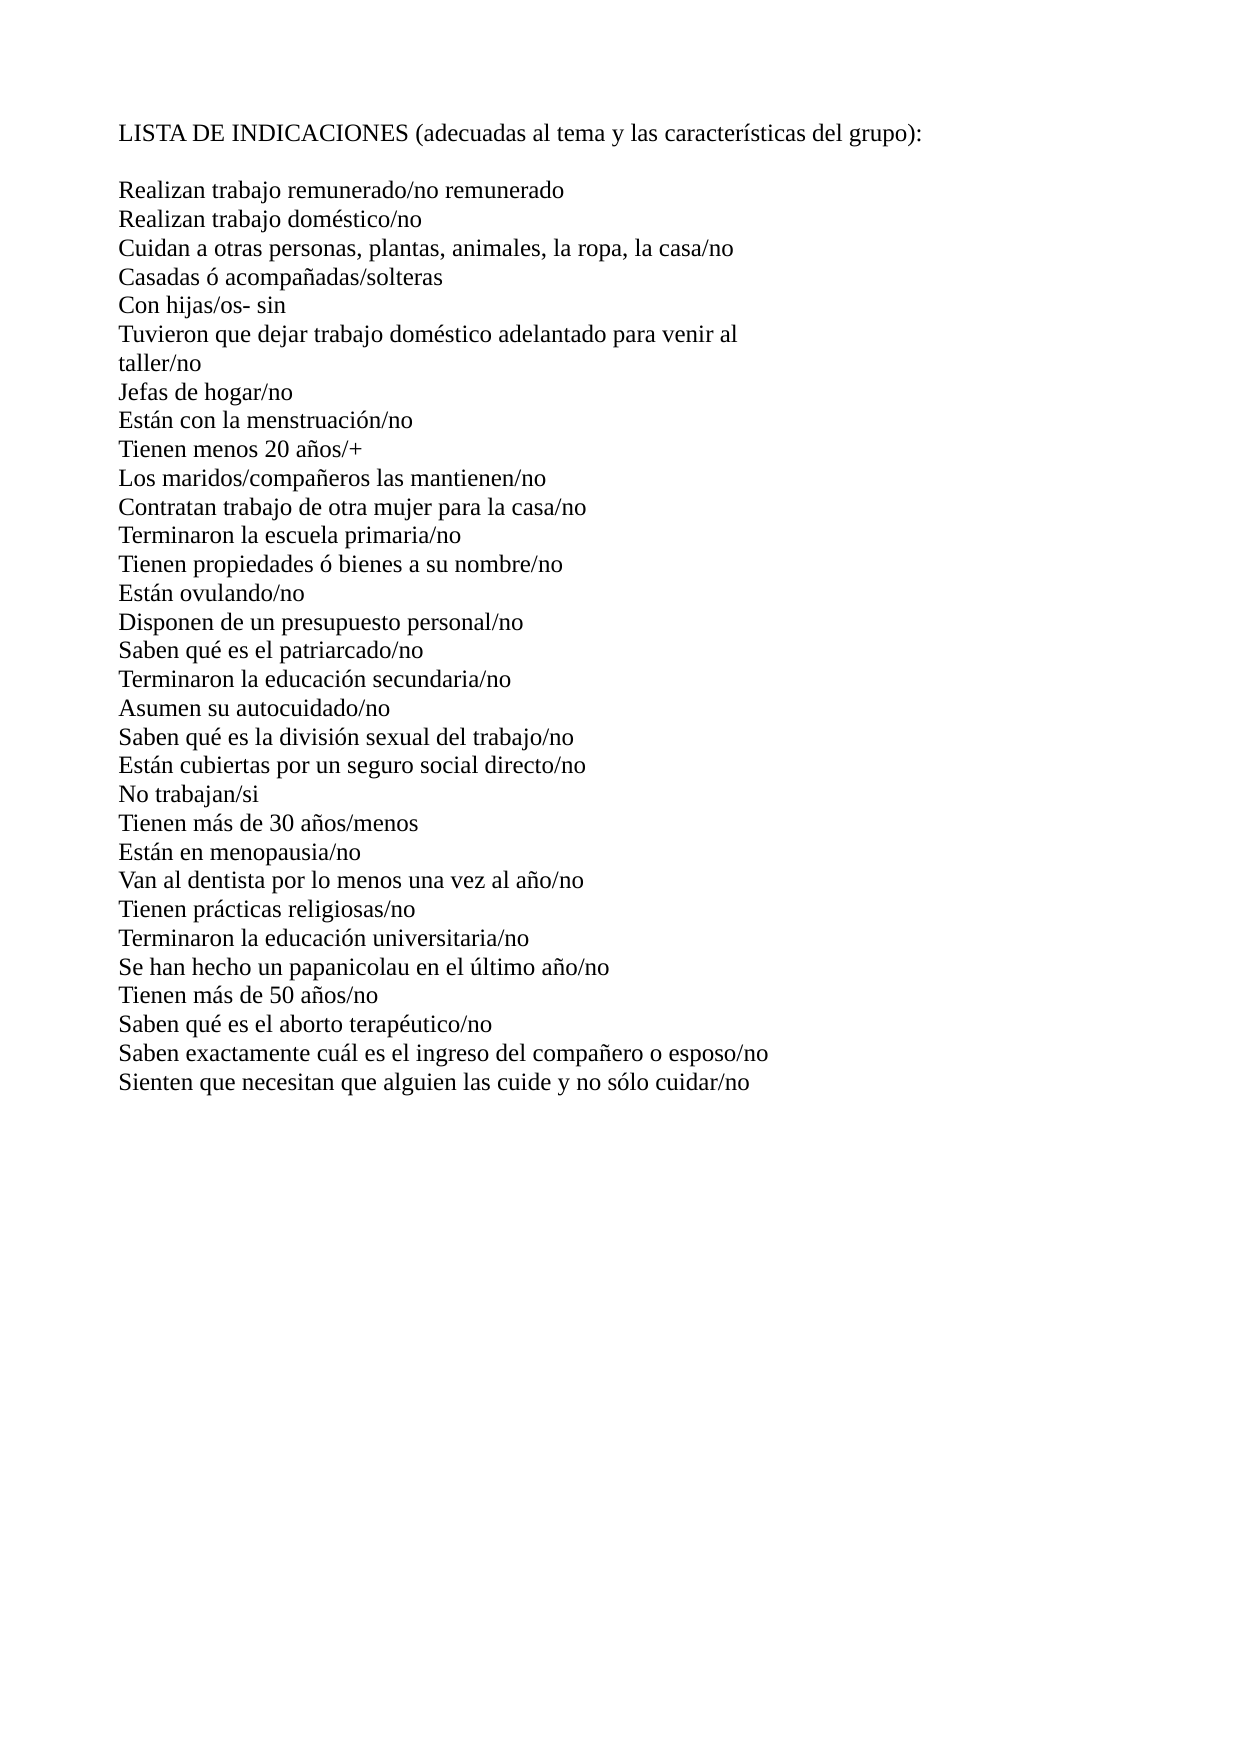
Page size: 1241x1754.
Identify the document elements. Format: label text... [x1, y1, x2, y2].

text Jefas de hogar/no [118, 377, 1122, 406]
text LISTA DE INDICACIONES (adecuadas al tema y las características del grupo): [118, 118, 1122, 147]
text Terminaron la educación universitaria/no [118, 923, 1122, 952]
text Tienen menos 20 años/+ [118, 434, 1122, 463]
text Están en menopausia/no [118, 837, 1122, 866]
text Están con la menstruación/no [118, 406, 1122, 434]
text Tienen prácticas religiosas/no [118, 894, 1122, 923]
text Tuvieron que dejar trabajo doméstico adelantado para venir al [118, 319, 1122, 348]
text Saben exactamente cuál es el ingreso del compañero o esposo/no [118, 1038, 1122, 1067]
text Terminaron la educación secundaria/no [118, 664, 1122, 693]
text Con hijas/os- sin [118, 291, 1122, 319]
text Tienen más de 50 años/no [118, 981, 1122, 1009]
text Se han hecho un papanicolau en el último año/no [118, 952, 1122, 981]
text Disponen de un presupuesto personal/no [118, 607, 1122, 636]
text Cuidan a otras personas, plantas, animales, la ropa, la casa/no [118, 233, 1122, 262]
text Los maridos/compañeros las mantienen/no [118, 463, 1122, 492]
text Están cubiertas por un seguro social directo/no [118, 751, 1122, 779]
text Saben qué es la división sexual del trabajo/no [118, 722, 1122, 751]
text Están ovulando/no [118, 578, 1122, 607]
text Terminaron la escuela primaria/no [118, 521, 1122, 549]
text Saben qué es el patriarcado/no [118, 636, 1122, 664]
text Realizan trabajo doméstico/no [118, 204, 1122, 233]
text Sienten que necesitan que alguien las cuide y no sólo cuidar/no [118, 1067, 1122, 1096]
text Tienen más de 30 años/menos [118, 808, 1122, 837]
text Tienen propiedades ó bienes a su nombre/no [118, 549, 1122, 578]
text Asumen su autocuidado/no [118, 693, 1122, 722]
text taller/no [118, 348, 1122, 377]
text Saben qué es el aborto terapéutico/no [118, 1009, 1122, 1038]
text Van al dentista por lo menos una vez al año/no [118, 866, 1122, 894]
text Realizan trabajo remunerado/no remunerado [118, 176, 1122, 204]
text No trabajan/si [118, 779, 1122, 808]
text Casadas ó acompañadas/solteras [118, 262, 1122, 291]
text Contratan trabajo de otra mujer para la casa/no [118, 492, 1122, 521]
